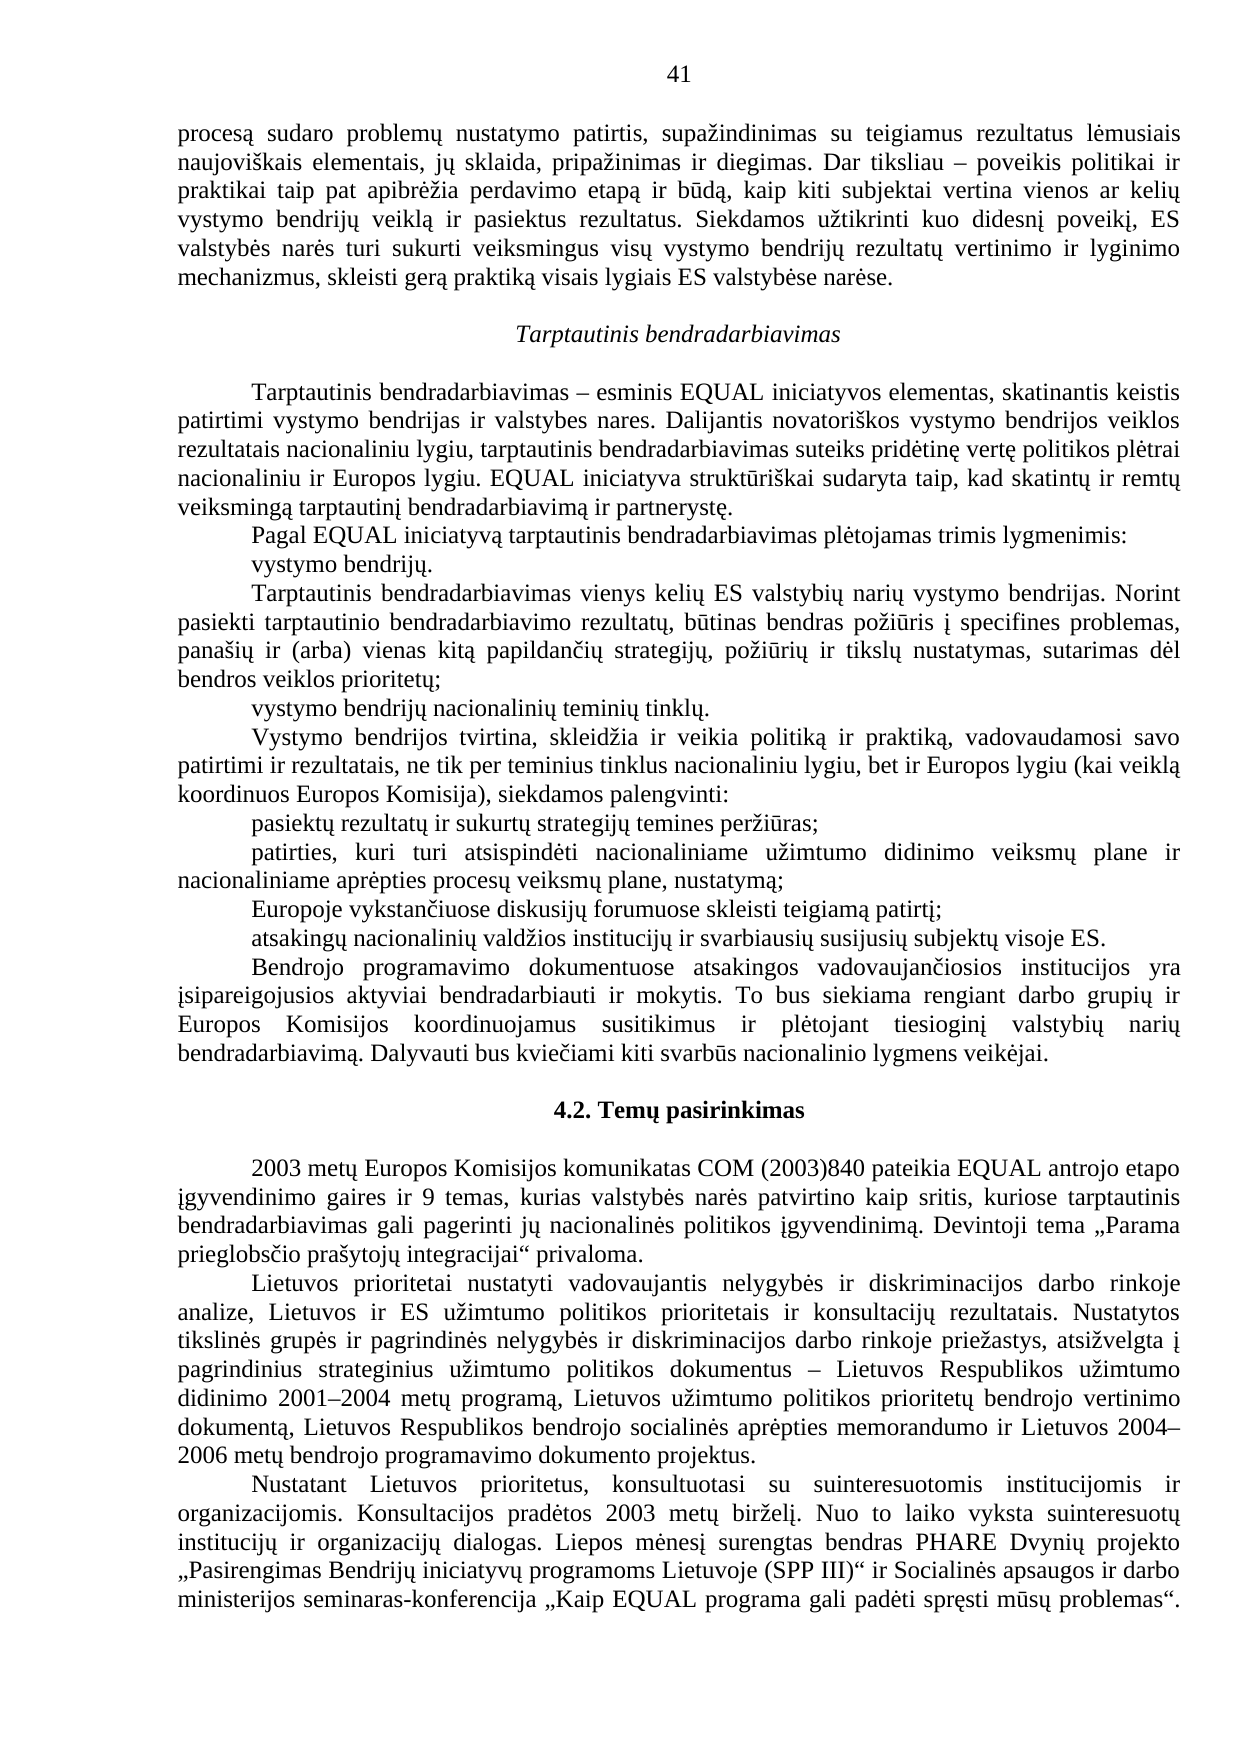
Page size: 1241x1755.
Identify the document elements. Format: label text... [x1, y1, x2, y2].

text Vystymo bendrijos tvirtina, skleidžia ir veikia politiką ir praktiką, vadovaudamosi savo patirtimi ir rezultatais, ne tik per teminius tinklus nacionaliniu lygiu, bet ir Europos lygiu (kai veiklą koordinuos Europos Komisija), siekdamos palengvinti: [177, 722, 1181, 808]
text 4.2. Temų pasirinkimas [177, 1096, 1181, 1124]
text Nustatant Lietuvos prioritetus, konsultuotasi su suinteresuotomis institucijomis ir organizacijomis. Konsultacijos pradėtos 2003 metų birželį. Nuo to laiko vyksta suinteresuotų institucijų ir organizacijų dialogas. Liepos mėnesį surengtas bendras PHARE Dvynių projekto „Pasirengimas Bendrijų iniciatyvų programoms Lietuvoje (SPP III)“ ir Socialinės apsaugos ir darbo ministerijos seminaras-konferencija „Kaip EQUAL programa gali padėti spręsti mūsų problemas“. [177, 1469, 1181, 1613]
text vystymo bendrijų. [177, 549, 1181, 578]
text 2003 metų Europos Komisijos komunikatas COM (2003)840 pateikia EQUAL antrojo etapo įgyvendinimo gaires ir 9 temas, kurias valstybės narės patvirtino kaip sritis, kuriose tarptautinis bendradarbiavimas gali pagerinti jų nacionalinės politikos įgyvendinimą. Devintoji tema „Parama prieglobsčio prašytojų integracijai“ privaloma. [177, 1153, 1181, 1268]
text Tarptautinis bendradarbiavimas [177, 319, 1181, 348]
text Tarptautinis bendradarbiavimas vienys kelių ES valstybių narių vystymo bendrijas. Norint pasiekti tarptautinio bendradarbiavimo rezultatų, būtinas bendras požiūris į specifines problemas, panašių ir (arba) vienas kitą papildančių strategijų, požiūrių ir tikslų nustatymas, sutarimas dėl bendros veiklos prioritetų; [177, 578, 1181, 693]
text procesą sudaro problemų nustatymo patirtis, supažindinimas su teigiamus rezultatus lėmusiais naujoviškais elementais, jų sklaida, pripažinimas ir diegimas. Dar tiksliau – poveikis politikai ir praktikai taip pat apibrėžia perdavimo etapą ir būdą, kaip kiti subjektai vertina vienos ar kelių vystymo bendrijų veiklą ir pasiektus rezultatus. Siekdamos užtikrinti kuo didesnį poveikį, ES valstybės narės turi sukurti veiksmingus visų vystymo bendrijų rezultatų vertinimo ir lyginimo mechanizmus, skleisti gerą praktiką visais lygiais ES valstybėse narėse. [177, 118, 1181, 291]
text Pagal EQUAL iniciatyvą tarptautinis bendradarbiavimas plėtojamas trimis lygmenimis: [177, 521, 1181, 549]
text pasiektų rezultatų ir sukurtų strategijų temines peržiūras; [177, 808, 1181, 837]
text Bendrojo programavimo dokumentuose atsakingos vadovaujančiosios institucijos yra įsipareigojusios aktyviai bendradarbiauti ir mokytis. To bus siekiama rengiant darbo grupių ir Europos Komisijos koordinuojamus susitikimus ir plėtojant tiesioginį valstybių narių bendradarbiavimą. Dalyvauti bus kviečiami kiti svarbūs nacionalinio lygmens veikėjai. [177, 952, 1181, 1067]
text vystymo bendrijų nacionalinių teminių tinklų. [177, 693, 1181, 722]
text Tarptautinis bendradarbiavimas – esminis EQUAL iniciatyvos elementas, skatinantis keistis patirtimi vystymo bendrijas ir valstybes nares. Dalijantis novatoriškos vystymo bendrijos veiklos rezultatais nacionaliniu lygiu, tarptautinis bendradarbiavimas suteiks pridėtinę vertę politikos plėtrai nacionaliniu ir Europos lygiu. EQUAL iniciatyva struktūriškai sudaryta taip, kad skatintų ir remtų veiksmingą tarptautinį bendradarbiavimą ir partnerystę. [177, 377, 1181, 521]
text atsakingų nacionalinių valdžios institucijų ir svarbiausių susijusių subjektų visoje ES. [177, 923, 1181, 952]
text patirties, kuri turi atsispindėti nacionaliniame užimtumo didinimo veiksmų plane ir nacionaliniame aprėpties procesų veiksmų plane, nustatymą; [177, 837, 1181, 894]
text Europoje vykstančiuose diskusijų forumuose skleisti teigiamą patirtį; [177, 894, 1181, 923]
text Lietuvos prioritetai nustatyti vadovaujantis nelygybės ir diskriminacijos darbo rinkoje analize, Lietuvos ir ES užimtumo politikos prioritetais ir konsultacijų rezultatais. Nustatytos tikslinės grupės ir pagrindinės nelygybės ir diskriminacijos darbo rinkoje priežastys, atsižvelgta į pagrindinius strateginius užimtumo politikos dokumentus – Lietuvos Respublikos užimtumo didinimo 2001–2004 metų programą, Lietuvos užimtumo politikos prioritetų bendrojo vertinimo dokumentą, Lietuvos Respublikos bendrojo socialinės aprėpties memorandumo ir Lietuvos 2004–2006 metų bendrojo programavimo dokumento projektus. [177, 1268, 1181, 1469]
